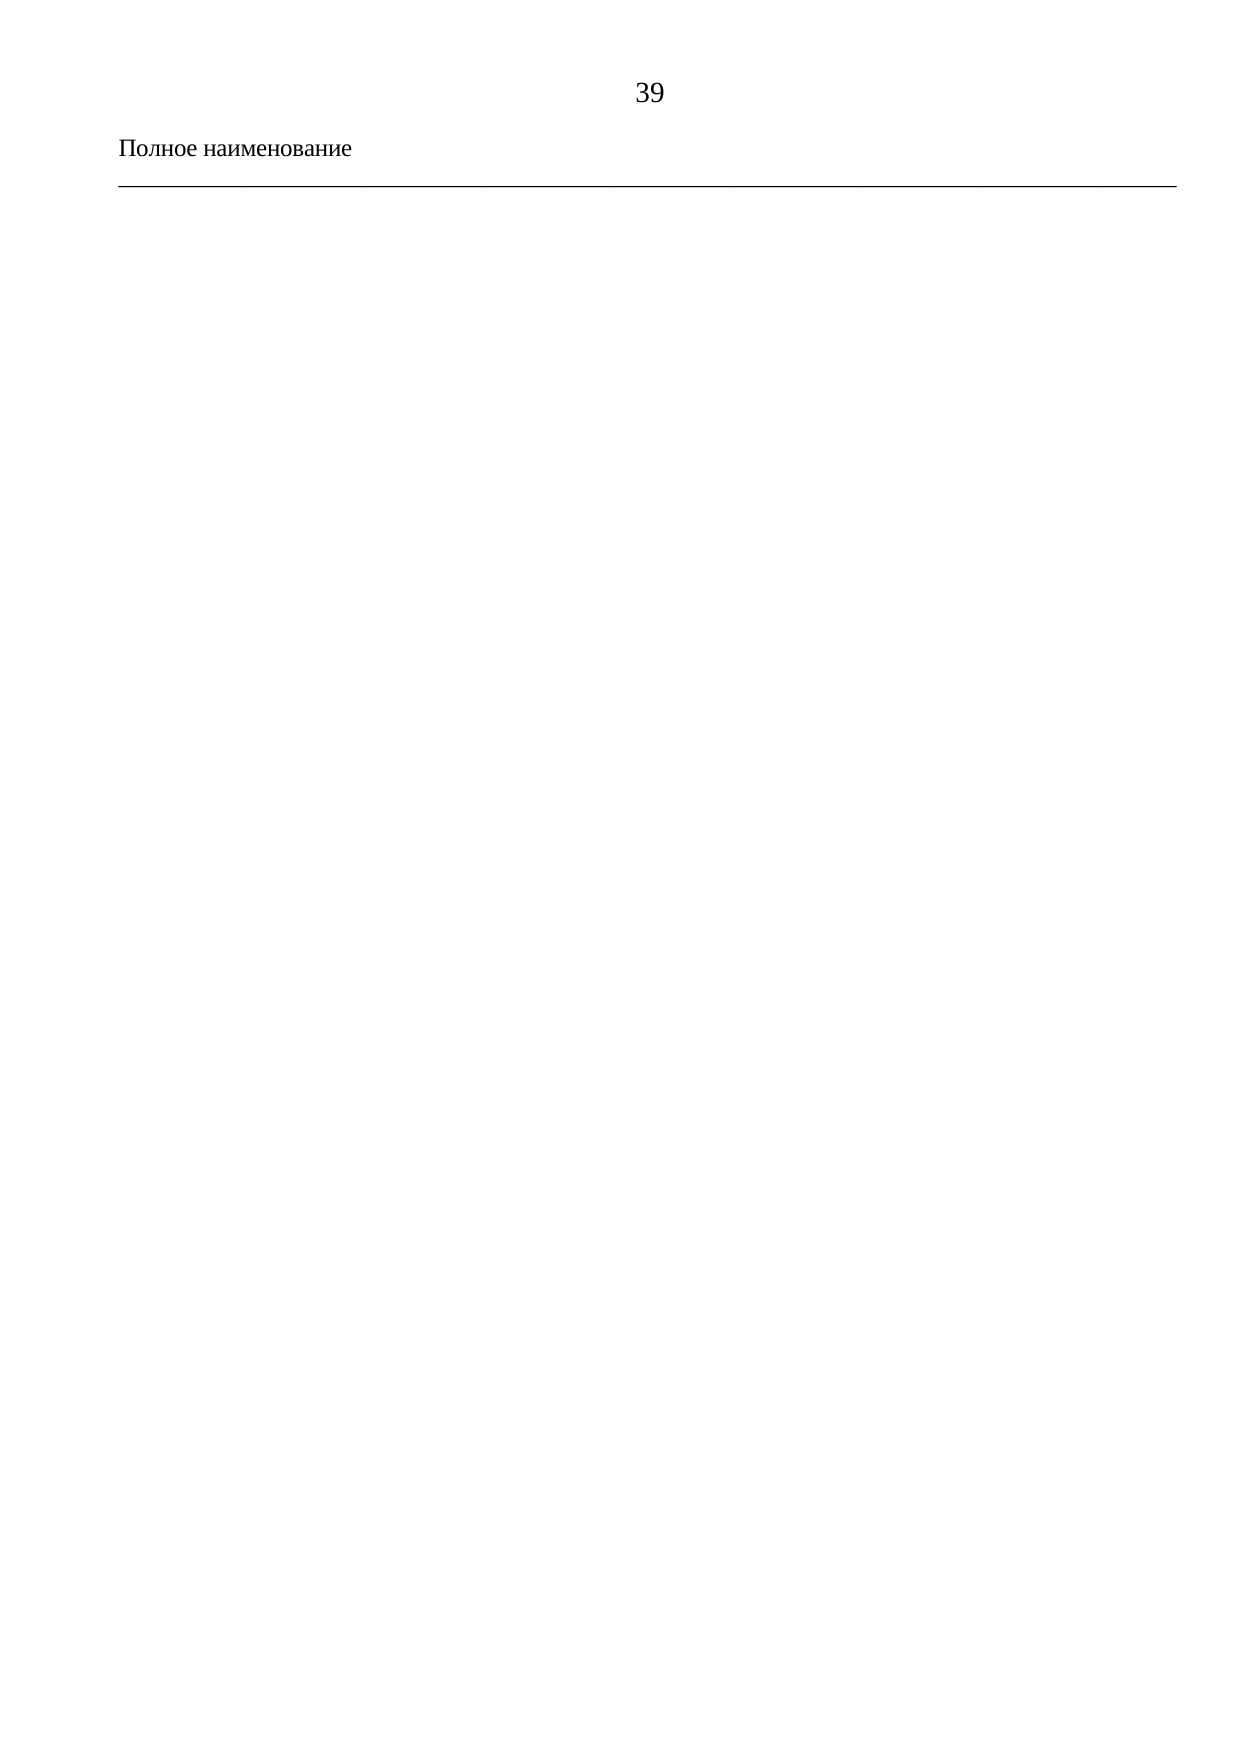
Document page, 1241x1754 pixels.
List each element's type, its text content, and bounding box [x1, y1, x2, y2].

text Полное наименование ______________________________________________________________________________________ [118, 133, 1181, 190]
